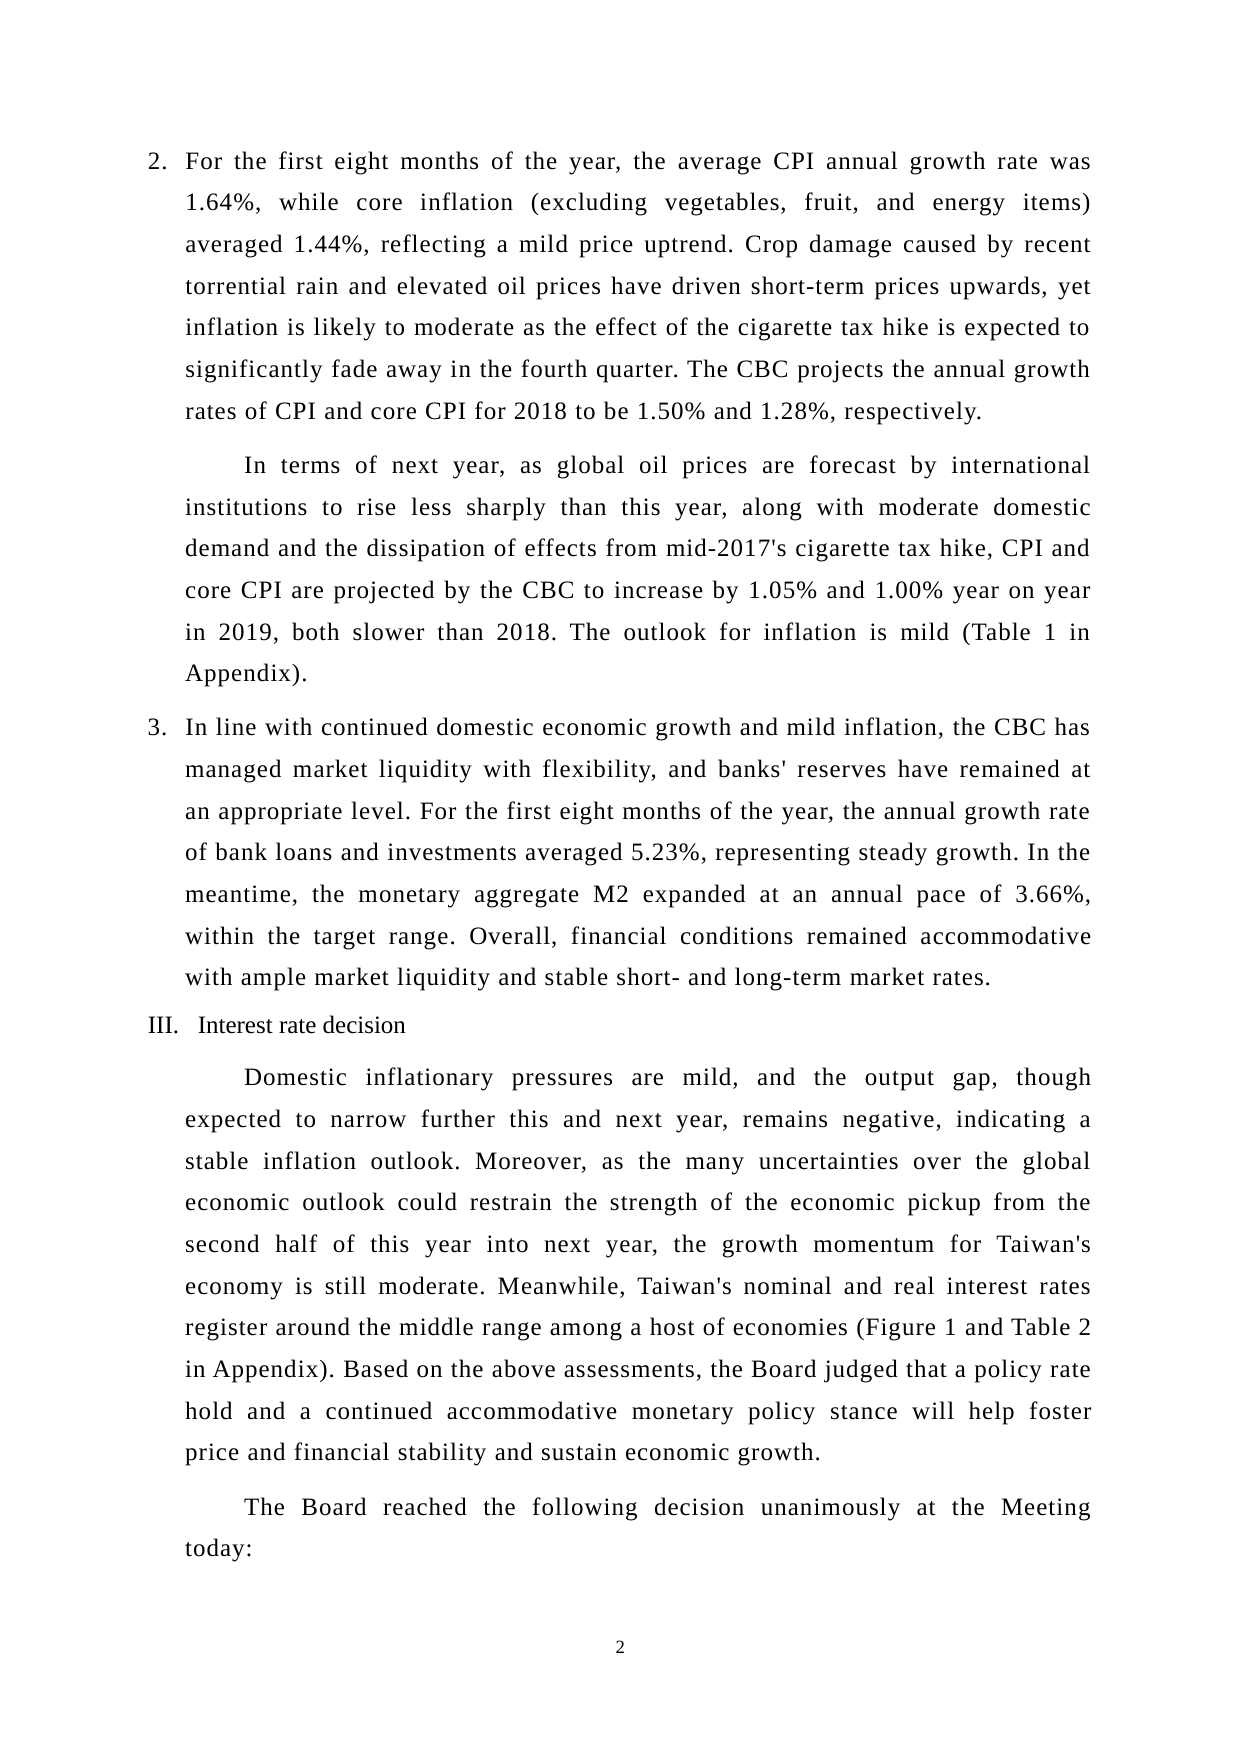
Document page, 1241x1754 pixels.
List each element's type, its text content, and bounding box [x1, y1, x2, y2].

list Domestic inflationary pressures are mild, and the output gap, though expected to narrow further this and next year, remains negative, indicating a stable inflation outlook. Moreover, as the many uncertainties over the global economic outlook could restrain the strength of the economic pickup from the second half of this year into next year, the growth momentum for Taiwan's economy is still moderate. Meanwhile, Taiwan's nominal and real interest rates register around the middle range among a host of economies (Figure 1 and Table 2 in Appendix). Based on the above assessments, the Board judged that a policy rate hold and a continued accommodative monetary policy stance will help foster price and financial stability and sustain economic growth. [185, 1052, 1092, 1469]
list Interest rate decision [148, 1007, 1092, 1040]
list The Board reached the following decision unanimously at the Meeting today: [185, 1482, 1092, 1565]
list For the first eight months of the year, the average CPI annual growth rate was 1.64%, while core inflation (excluding vegetables, fruit, and energy items) averaged 1.44%, reflecting a mild price uptrend. Crop damage caused by recent torrential rain and elevated oil prices have driven short-term prices upwards, yet inflation is likely to moderate as the effect of the cigarette tax hike is expected to significantly fade away in the fourth quarter. The CBC projects the annual growth rates of CPI and core CPI for 2018 to be 1.50% and 1.28%, respectively. [148, 136, 1092, 427]
list In line with continued domestic economic growth and mild inflation, the CBC has managed market liquidity with flexibility, and banks' reserves have remained at an appropriate level. For the first eight months of the year, the annual growth rate of bank loans and investments averaged 5.23%, representing steady growth. In the meantime, the monetary aggregate M2 expanded at an annual pace of 3.66%, within the target range. Overall, financial conditions remained accommodative with ample market liquidity and stable short- and long-term market rates. [147, 702, 1092, 994]
list In terms of next year, as global oil prices are forecast by international institutions to rise less sharply than this year, along with moderate domestic demand and the dissipation of effects from mid-2017's cigarette tax hike, CPI and core CPI are projected by the CBC to increase by 1.05% and 1.00% year on year in 2019, both slower than 2018. The outlook for inflation is mild (Table 1 in Appendix). [185, 440, 1092, 690]
